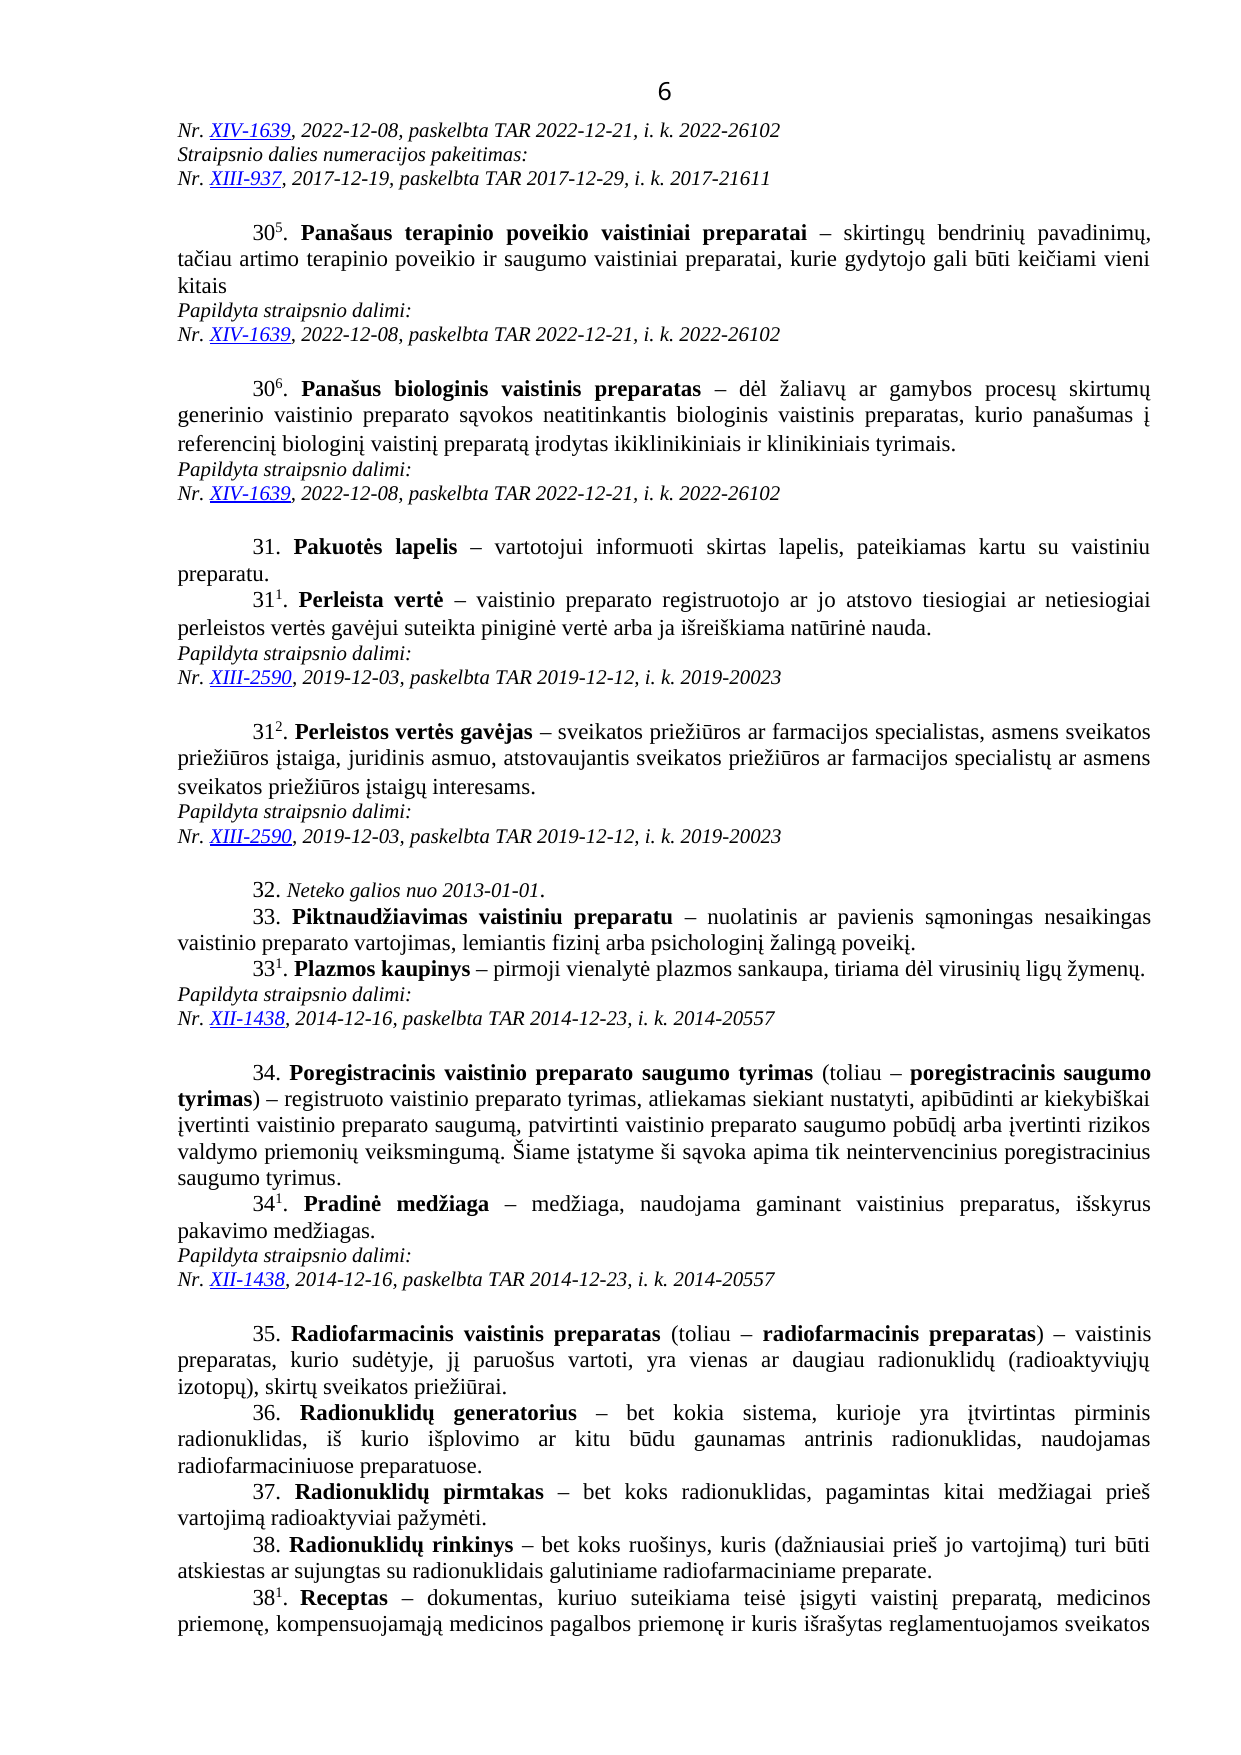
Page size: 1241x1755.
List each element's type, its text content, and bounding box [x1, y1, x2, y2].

text Nr. XIII-2590, 2019-12-03, paskelbta TAR 2019-12-12, i. k. 2019-20023 [177, 823, 1152, 848]
text 305. Panašaus terapinio poveikio vaistiniai preparatai – skirtingų bendrinių pavadinimų, tačiau artimo terapinio poveikio ir saugumo vaistiniai preparatai, kurie gydytojo gali būti keičiami vieni kitais [177, 219, 1152, 298]
text Papildyta straipsnio dalimi: [177, 982, 1152, 1006]
text Nr. XII-1438, 2014-12-16, paskelbta TAR 2014-12-23, i. k. 2014-20557 [177, 1006, 1152, 1030]
text 311. Perleista vertė – vaistinio preparato registruotojo ar jo atstovo tiesiogiai ar netiesiogiai perleistos vertės gavėjui suteikta piniginė vertė arba ja išreiškiama natūrinė nauda. [177, 586, 1152, 641]
text 38. Radionuklidų rinkinys – bet koks ruošinys, kuris (dažniausiai prieš jo vartojimą) turi būti atskiestas ar sujungtas su radionuklidais galutiniame radiofarmaciniame preparate. [177, 1531, 1152, 1583]
text Straipsnio dalies numeracijos pakeitimas: [177, 142, 1152, 166]
text Papildyta straipsnio dalimi: [177, 1243, 1152, 1267]
text 381. Receptas – dokumentas, kuriuo suteikiama teisė įsigyti vaistinį preparatą, medicinos priemonę, kompensuojamąją medicinos pagalbos priemonę ir kuris išrašytas reglamentuojamos sveikatos [177, 1583, 1152, 1636]
text Nr. XIV-1639, 2022-12-08, paskelbta TAR 2022-12-21, i. k. 2022-26102 [177, 118, 1152, 142]
text Nr. XIII-2590, 2019-12-03, paskelbta TAR 2019-12-12, i. k. 2019-20023 [177, 665, 1152, 689]
text 32. Neteko galios nuo 2013-01-01. [177, 876, 1152, 903]
text 36. Radionuklidų generatorius – bet kokia sistema, kurioje yra įtvirtintas pirminis radionuklidas, iš kurio išplovimo ar kitu būdu gaunamas antrinis radionuklidas, naudojamas radiofarmaciniuose preparatuose. [177, 1399, 1152, 1478]
text 35. Radiofarmacinis vaistinis preparatas (toliau – radiofarmacinis preparatas) – vaistinis preparatas, kurio sudėtyje, jį paruošus vartoti, yra vienas ar daugiau radionuklidų (radioaktyviųjų izotopų), skirtų sveikatos priežiūrai. [177, 1320, 1152, 1399]
text 312. Perleistos vertės gavėjas – sveikatos priežiūros ar farmacijos specialistas, asmens sveikatos priežiūros įstaiga, juridinis asmuo, atstovaujantis sveikatos priežiūros ar farmacijos specialistų ar asmens sveikatos priežiūros įstaigų interesams. [177, 718, 1152, 799]
text Nr. XIV-1639, 2022-12-08, paskelbta TAR 2022-12-21, i. k. 2022-26102 [177, 481, 1152, 504]
text Papildyta straipsnio dalimi: [177, 799, 1152, 823]
text 331. Plazmos kaupinys – pirmoji vienalytė plazmos sankaupa, tiriama dėl virusinių ligų žymenų. [177, 955, 1152, 982]
text Nr. XIII-937, 2017-12-19, paskelbta TAR 2017-12-29, i. k. 2017-21611 [177, 166, 1152, 190]
text Papildyta straipsnio dalimi: [177, 298, 1152, 322]
text 37. Radionuklidų pirmtakas – bet koks radionuklidas, pagamintas kitai medžiagai prieš vartojimą radioaktyviai pažymėti. [177, 1478, 1152, 1531]
text 306. Panašus biologinis vaistinis preparatas – dėl žaliavų ar gamybos procesų skirtumų generinio vaistinio preparato sąvokos neatitinkantis biologinis vaistinis preparatas, kurio panašumas į referencinį biologinį vaistinį preparatą įrodytas ikiklinikiniais ir klinikiniais tyrimais. [177, 375, 1152, 456]
text Nr. XII-1438, 2014-12-16, paskelbta TAR 2014-12-23, i. k. 2014-20557 [177, 1267, 1152, 1291]
text 341. Pradinė medžiaga – medžiaga, naudojama gaminant vaistinius preparatus, išskyrus pakavimo medžiagas. [177, 1190, 1152, 1243]
text 34. Poregistracinis vaistinio preparato saugumo tyrimas (toliau – poregistracinis saugumo tyrimas) – registruoto vaistinio preparato tyrimas, atliekamas siekiant nustatyti, apibūdinti ar kiekybiškai įvertinti vaistinio preparato saugumą, patvirtinti vaistinio preparato saugumo pobūdį arba įvertinti rizikos valdymo priemonių veiksmingumą. Šiame įstatyme ši sąvoka apima tik neintervencinius poregistracinius saugumo tyrimus. [177, 1059, 1152, 1190]
text Papildyta straipsnio dalimi: [177, 641, 1152, 665]
text Nr. XIV-1639, 2022-12-08, paskelbta TAR 2022-12-21, i. k. 2022-26102 [177, 322, 1152, 346]
text 31. Pakuotės lapelis – vartotojui informuoti skirtas lapelis, pateikiamas kartu su vaistiniu preparatu. [177, 533, 1152, 586]
text 33. Piktnaudžiavimas vaistiniu preparatu – nuolatinis ar pavienis sąmoningas nesaikingas vaistinio preparato vartojimas, lemiantis fizinį arba psichologinį žalingą poveikį. [177, 903, 1152, 955]
text Papildyta straipsnio dalimi: [177, 456, 1152, 481]
